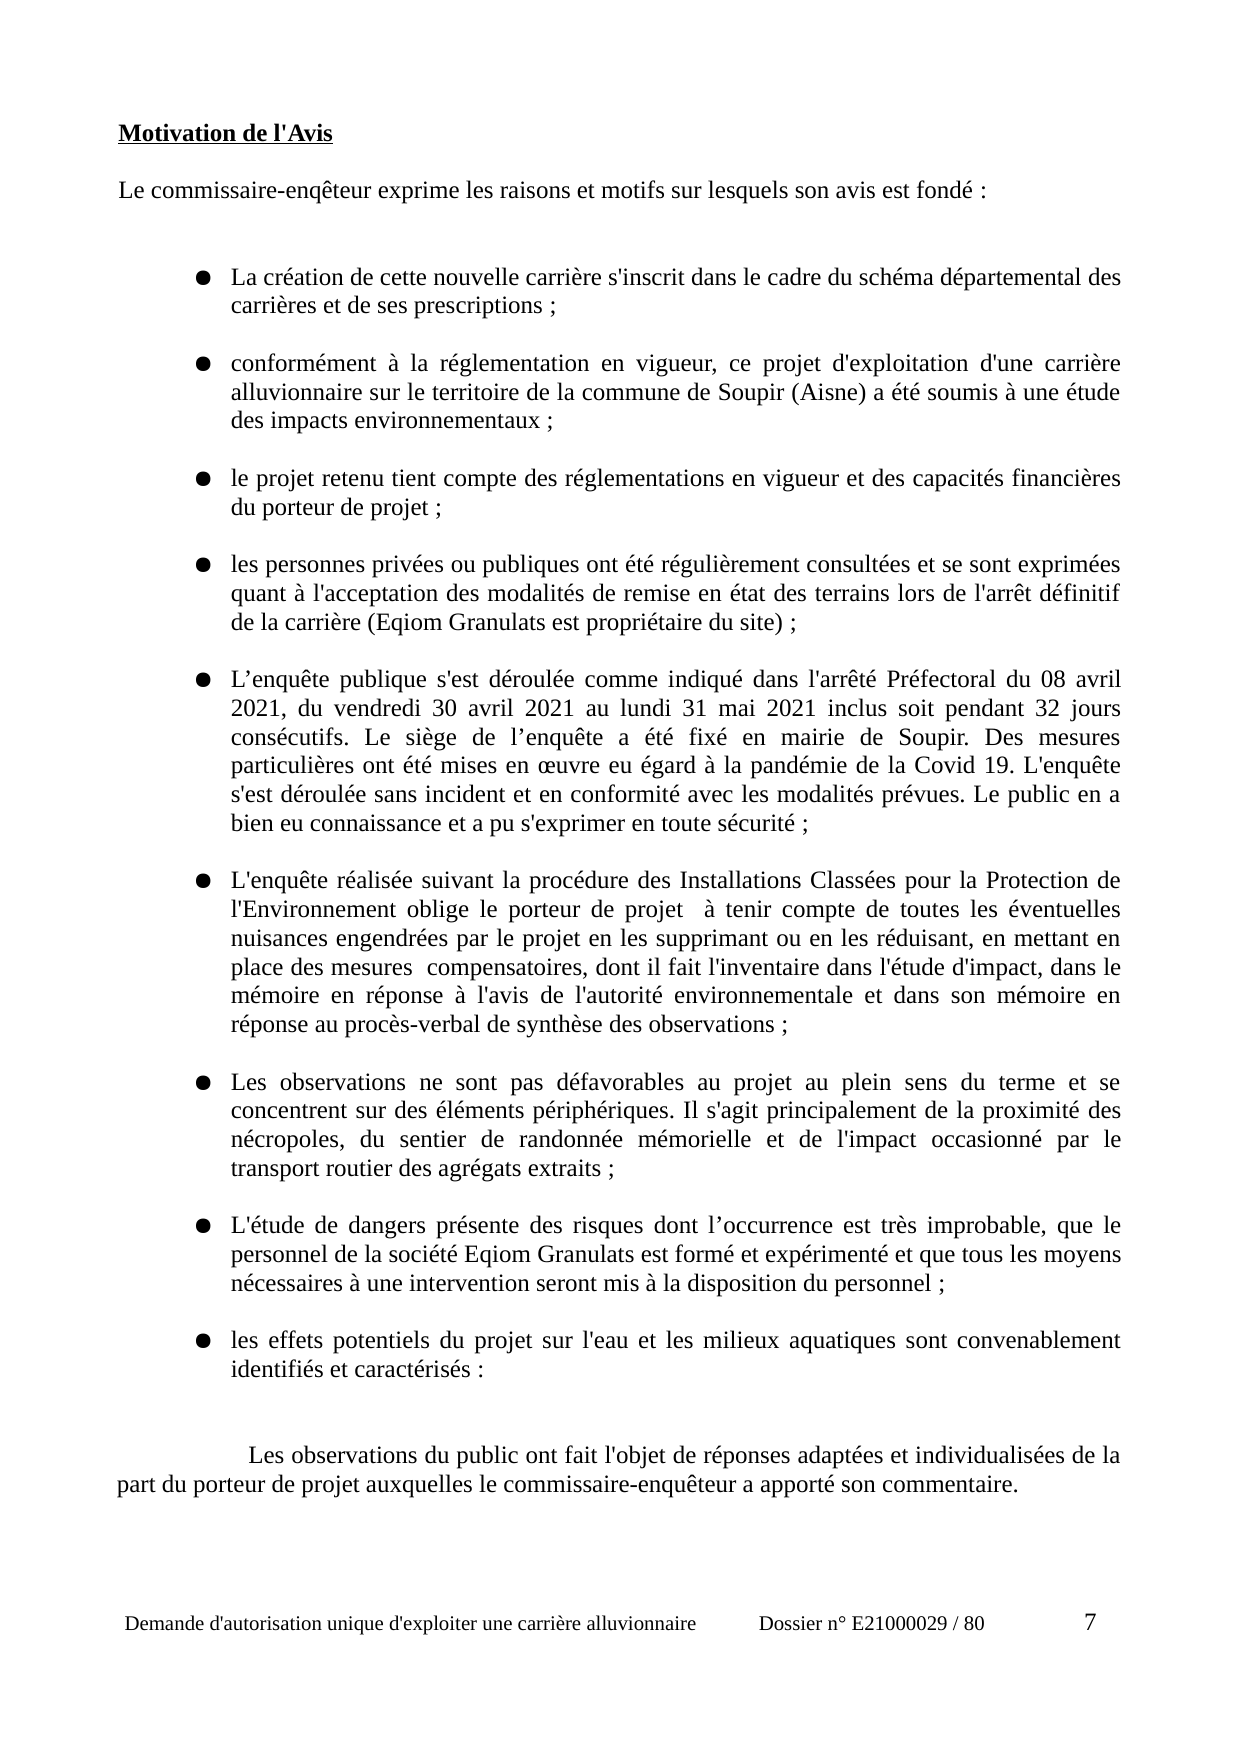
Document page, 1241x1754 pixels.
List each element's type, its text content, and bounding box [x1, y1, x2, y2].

list L'enquête réalisée suivant la procédure des Installations Classées pour la Protection de l'Environnement oblige le porteur de projet à tenir compte de toutes les éventuelles nuisances engendrées par le projet en les supprimant ou en les réduisant, en mettant en place des mesures compensatoires, dont il fait l'inventaire dans l'étude d'impact, dans le mémoire en réponse à l'avis de l'autorité environnementale et dans son mémoire en réponse au procès-verbal de synthèse des observations ; [193, 866, 1122, 1038]
text Motivation de l'Avis [118, 118, 1122, 147]
list La création de cette nouvelle carrière s'inscrit dans le cadre du schéma départemental des carrières et de ses prescriptions ; [193, 262, 1122, 319]
list L'étude de dangers présente des risques dont l’occurrence est très improbable, que le personnel de la société Eqiom Granulats est formé et expérimenté et que tous les moyens nécessaires à une intervention seront mis à la disposition du personnel ; [193, 1211, 1122, 1297]
text Les observations du public ont fait l'objet de réponses adaptées et individualisées de la part du porteur de projet auxquelles le commissaire-enquêteur a apporté son commentaire. [117, 1441, 1122, 1498]
list conformément à la réglementation en vigueur, ce projet d'exploitation d'une carrière alluvionnaire sur le territoire de la commune de Soupir (Aisne) a été soumis à une étude des impacts environnementaux ; [193, 348, 1122, 434]
list les effets potentiels du projet sur l'eau et les milieux aquatiques sont convenablement identifiés et caractérisés : [193, 1326, 1122, 1383]
list Les observations ne sont pas défavorables au projet au plein sens du terme et se concentrent sur des éléments périphériques. Il s'agit principalement de la proximité des nécropoles, du sentier de randonnée mémorielle et de l'impact occasionné par le transport routier des agrégats extraits ; [193, 1067, 1122, 1182]
list les personnes privées ou publiques ont été régulièrement consultées et se sont exprimées quant à l'acceptation des modalités de remise en état des terrains lors de l'arrêt définitif de la carrière (Eqiom Granulats est propriétaire du site) ; [193, 549, 1122, 636]
list L’enquête publique s'est déroulée comme indiqué dans l'arrêté Préfectoral du 08 avril 2021, du vendredi 30 avril 2021 au lundi 31 mai 2021 inclus soit pendant 32 jours consécutifs. Le siège de l’enquête a été fixé en mairie de Soupir. Des mesures particulières ont été mises en œuvre eu égard à la pandémie de la Covid 19. L'enquête s'est déroulée sans incident et en conformité avec les modalités prévues. Le public en a bien eu connaissance et a pu s'exprimer en toute sécurité ; [193, 664, 1122, 837]
text Le commissaire-enqêteur exprime les raisons et motifs sur lesquels son avis est fondé : [118, 176, 1122, 204]
list le projet retenu tient compte des réglementations en vigueur et des capacités financières du porteur de projet ; [193, 463, 1122, 521]
